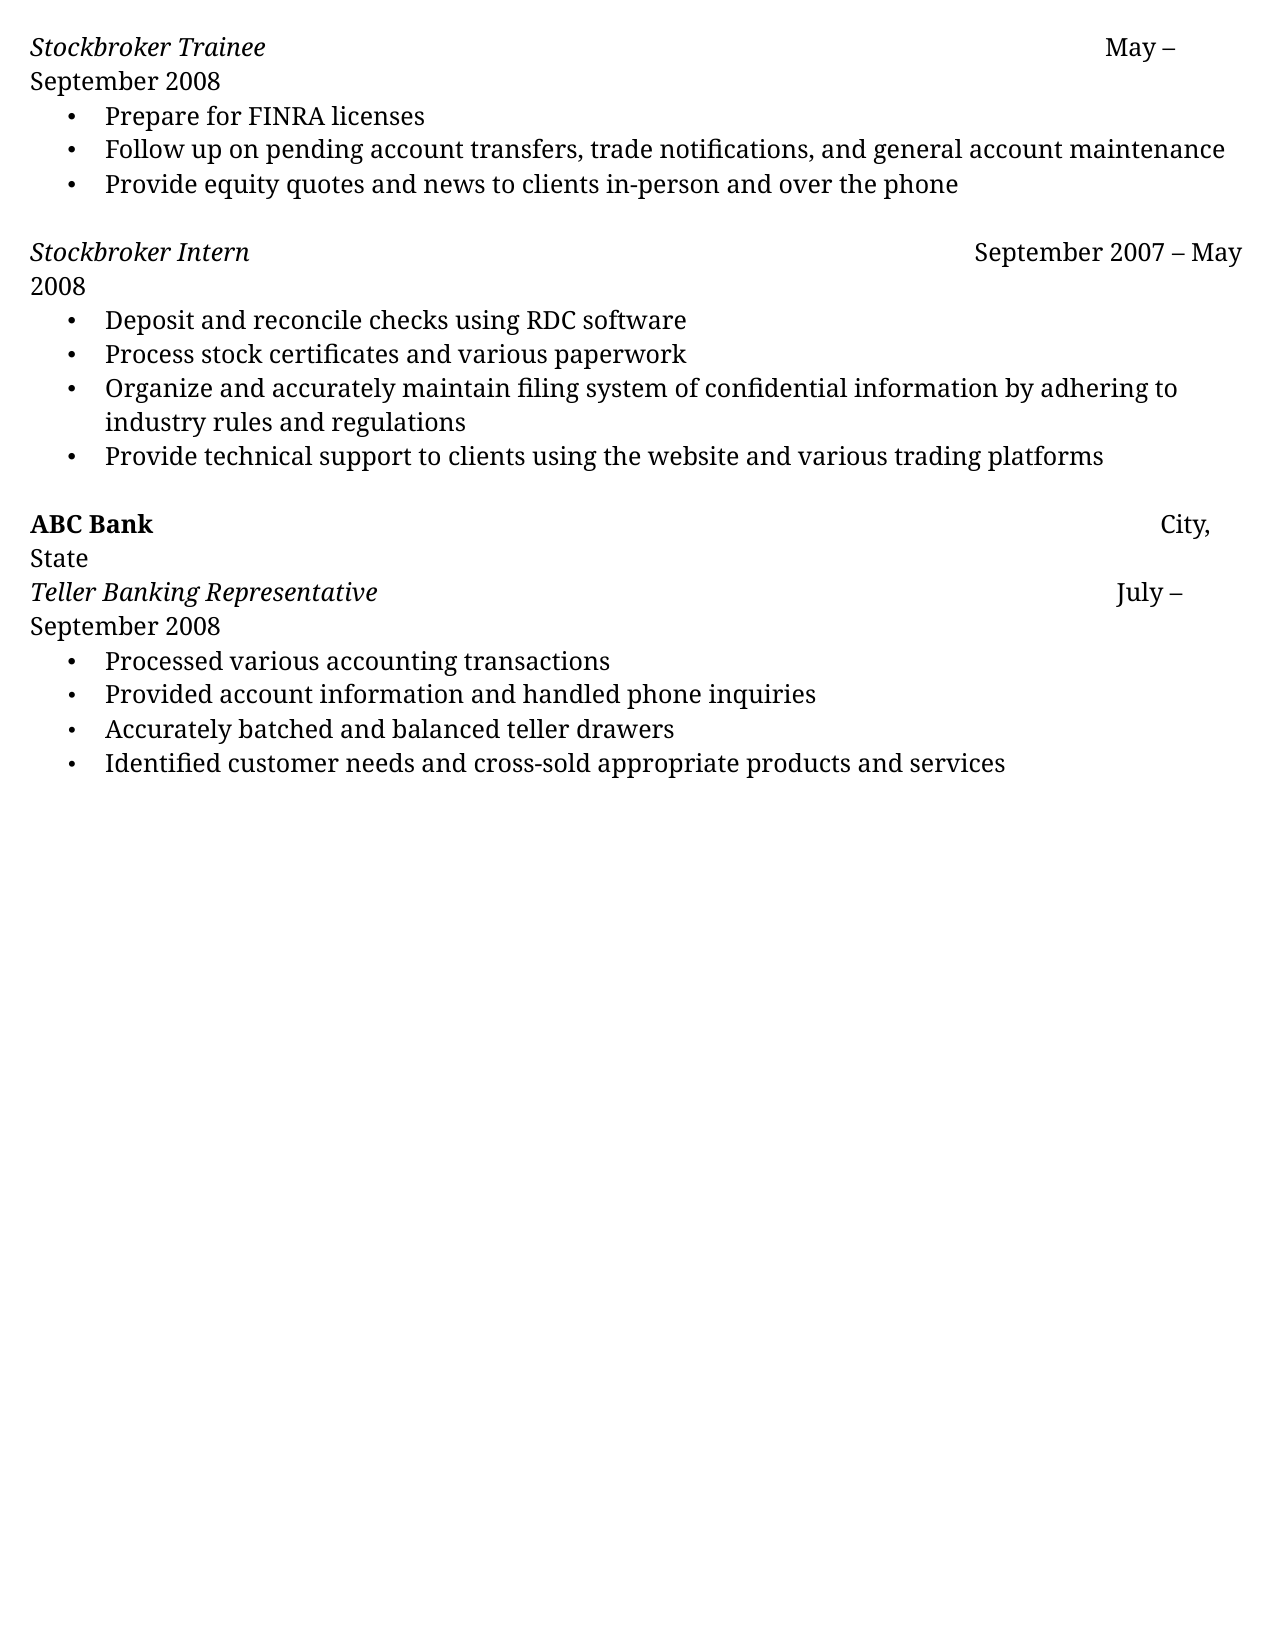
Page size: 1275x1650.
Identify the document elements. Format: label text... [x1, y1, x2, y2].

text Stockbroker Intern September 2007 – May 2008 [30, 234, 1245, 302]
text Stockbroker Trainee May – September 2008 [30, 30, 1245, 98]
list Prepare for FINRA licenses [67, 98, 1245, 132]
list Deposit and reconcile checks using RDC software [67, 302, 1245, 337]
list Process stock certificates and various paperwork [67, 337, 1245, 371]
list Accurately batched and balanced teller drawers [67, 711, 1245, 745]
list Organize and accurately maintain filing system of confidential information by adhering to industry rules and regulations [67, 371, 1245, 439]
list Provide equity quotes and news to clients in-person and over the phone [67, 166, 1245, 200]
text ABC Bank City, State [30, 507, 1245, 575]
list Provide technical support to clients using the website and various trading platforms [67, 439, 1245, 473]
list Follow up on pending account transfers, trade notifications, and general account maintenance [67, 132, 1245, 166]
list Processed various accounting transactions [67, 643, 1245, 677]
text Teller Banking Representative July – September 2008 [30, 575, 1245, 643]
list Identified customer needs and cross-sold appropriate products and services [67, 745, 1245, 779]
list Provided account information and handled phone inquiries [67, 677, 1245, 711]
